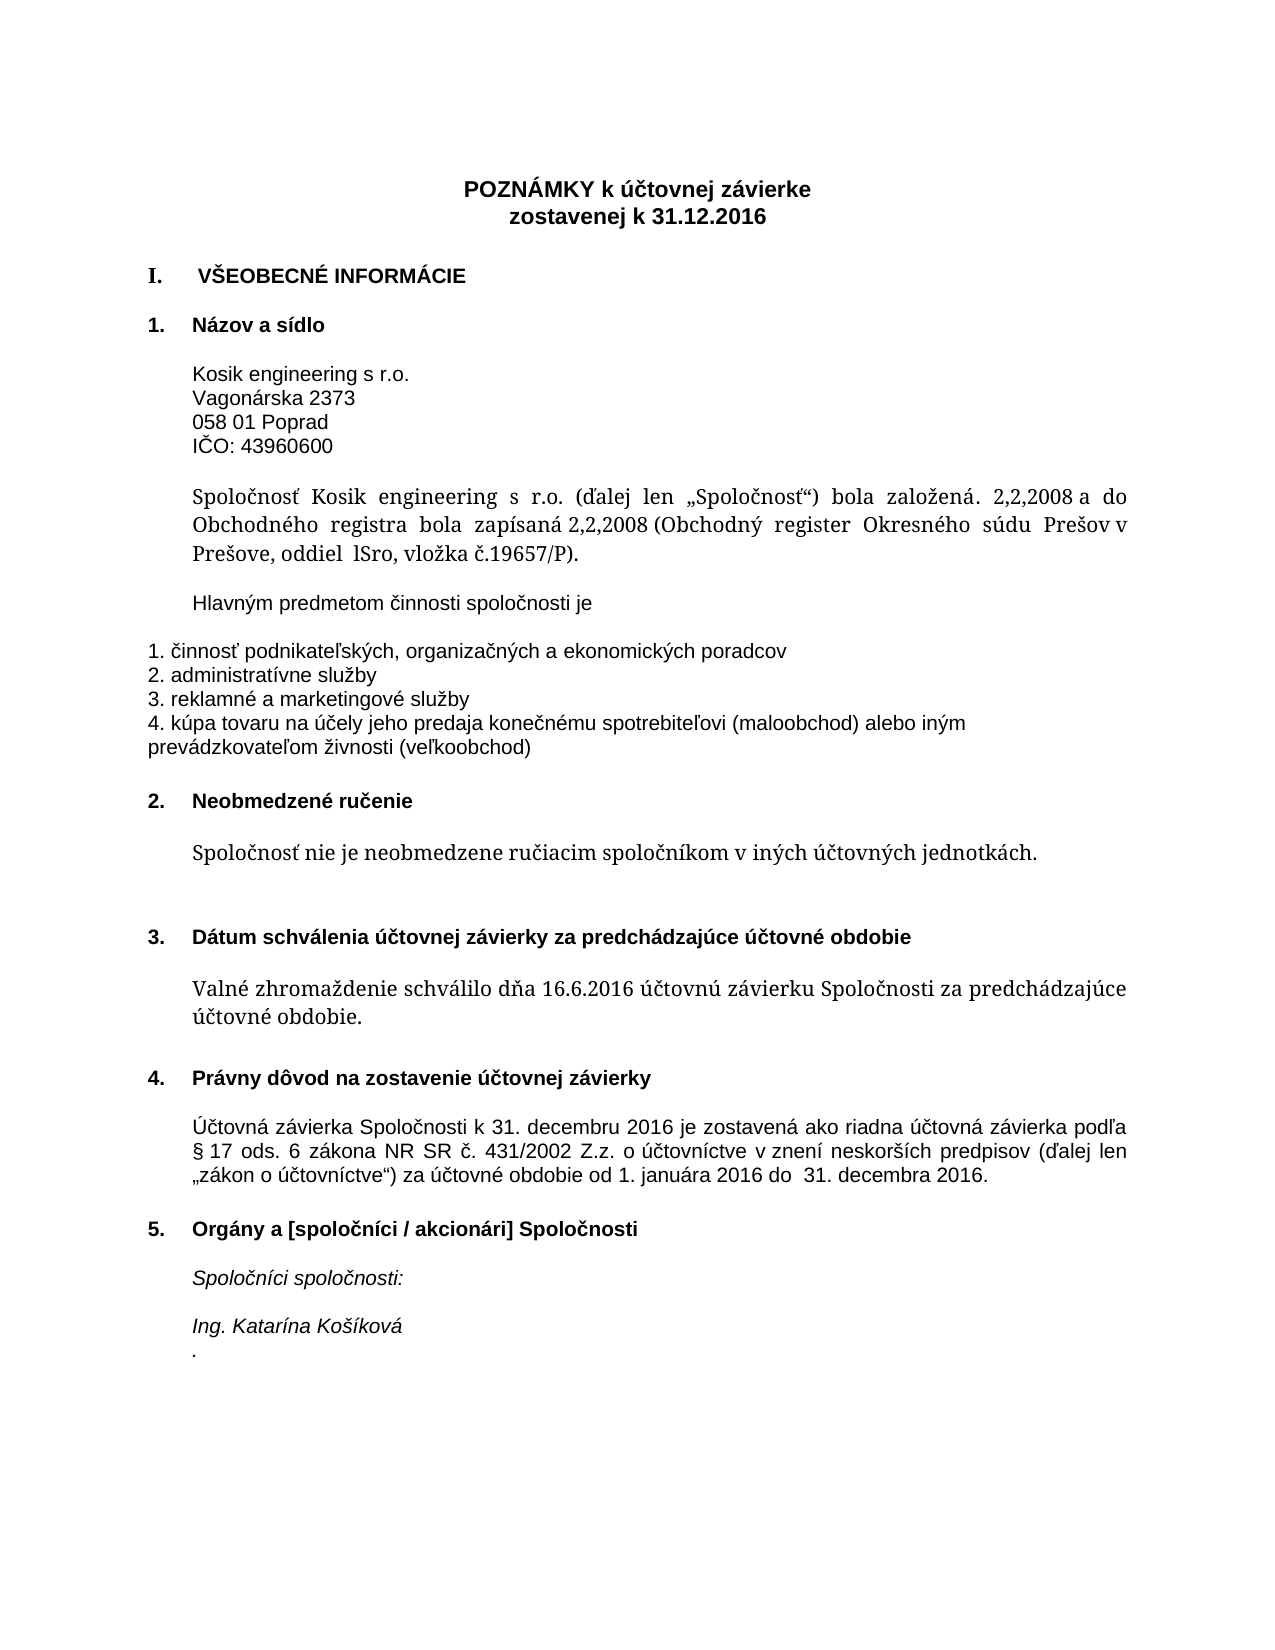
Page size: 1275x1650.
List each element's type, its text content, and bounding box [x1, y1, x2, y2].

subtitle Právny dôvod na zostavenie účtovnej závierky [148, 1066, 1127, 1089]
text Spoločnosť nie je neobmedzene ručiacim spoločníkom v iných účtovných jednotkách. [192, 838, 1127, 866]
text Spoločníci spoločnosti: [148, 1266, 1127, 1289]
text 4. kúpa tovaru na účely jeho predaja konečnému spotrebiteľovi (maloobchod) alebo iným prevádzkovateľom živnosti (veľkoobchod) [148, 711, 1127, 759]
text zostavenej k 31.12.2016 [148, 203, 1127, 229]
text Kosik engineering s r.o. [192, 362, 1127, 386]
subtitle Neobmedzené ručenie [148, 789, 1127, 813]
text . [148, 1337, 1127, 1361]
subtitle Názov a sídlo [148, 313, 1127, 337]
text 1. činnosť podnikateľských, organizačných a ekonomických poradcov [148, 639, 1127, 663]
text Spoločnosť Kosik engineering s r.o. (ďalej len „Spoločnosť“) bola založená. 2,2,2008 a do Obchodného registra bola zapísaná 2,2,2008.(Obchodný register Okresného súdu Prešov.v Prešove, oddiel. lSro, vložka č.19657/P). [192, 482, 1127, 567]
subtitle Dátum schválenia účtovnej závierky za predchádzajúce účtovné obdobie [148, 925, 1127, 949]
text Ing. Katarína Košíková [148, 1313, 1127, 1337]
text 3. reklamné a marketingové služby [148, 687, 1127, 711]
text Vagonárska 2373 [192, 386, 1127, 410]
text IČO: 43960600 [192, 434, 1127, 458]
text 058 01 Poprad [192, 410, 1127, 434]
text Valné zhromaždenie schválilo dňa 16.6.2016 účtovnú závierku Spoločnosti za predchádzajúce účtovné obdobie. [192, 974, 1127, 1031]
text Hlavným predmetom činnosti spoločnosti je [192, 591, 1127, 615]
text 2. administratívne služby [148, 663, 1127, 687]
subtitle Orgány a [spoločníci / akcionári] Spoločnosti [148, 1217, 1127, 1241]
text POZNÁMKY k účtovnej závierke [148, 176, 1127, 203]
text Účtovná závierka Spoločnosti k 31. decembru 2016 je zostavená ako riadna účtovná závierka podľa § 17 ods. 6 zákona NR SR č. 431/2002 Z.z. o účtovníctve v znení neskorších predpisov (ďalej len „zákon o účtovníctve“) za účtovné obdobie od 1. januára 2016 do 31. decembra 2016. [192, 1114, 1127, 1186]
subtitle VŠEOBECNÉ INFORMÁCIE [148, 262, 1127, 288]
